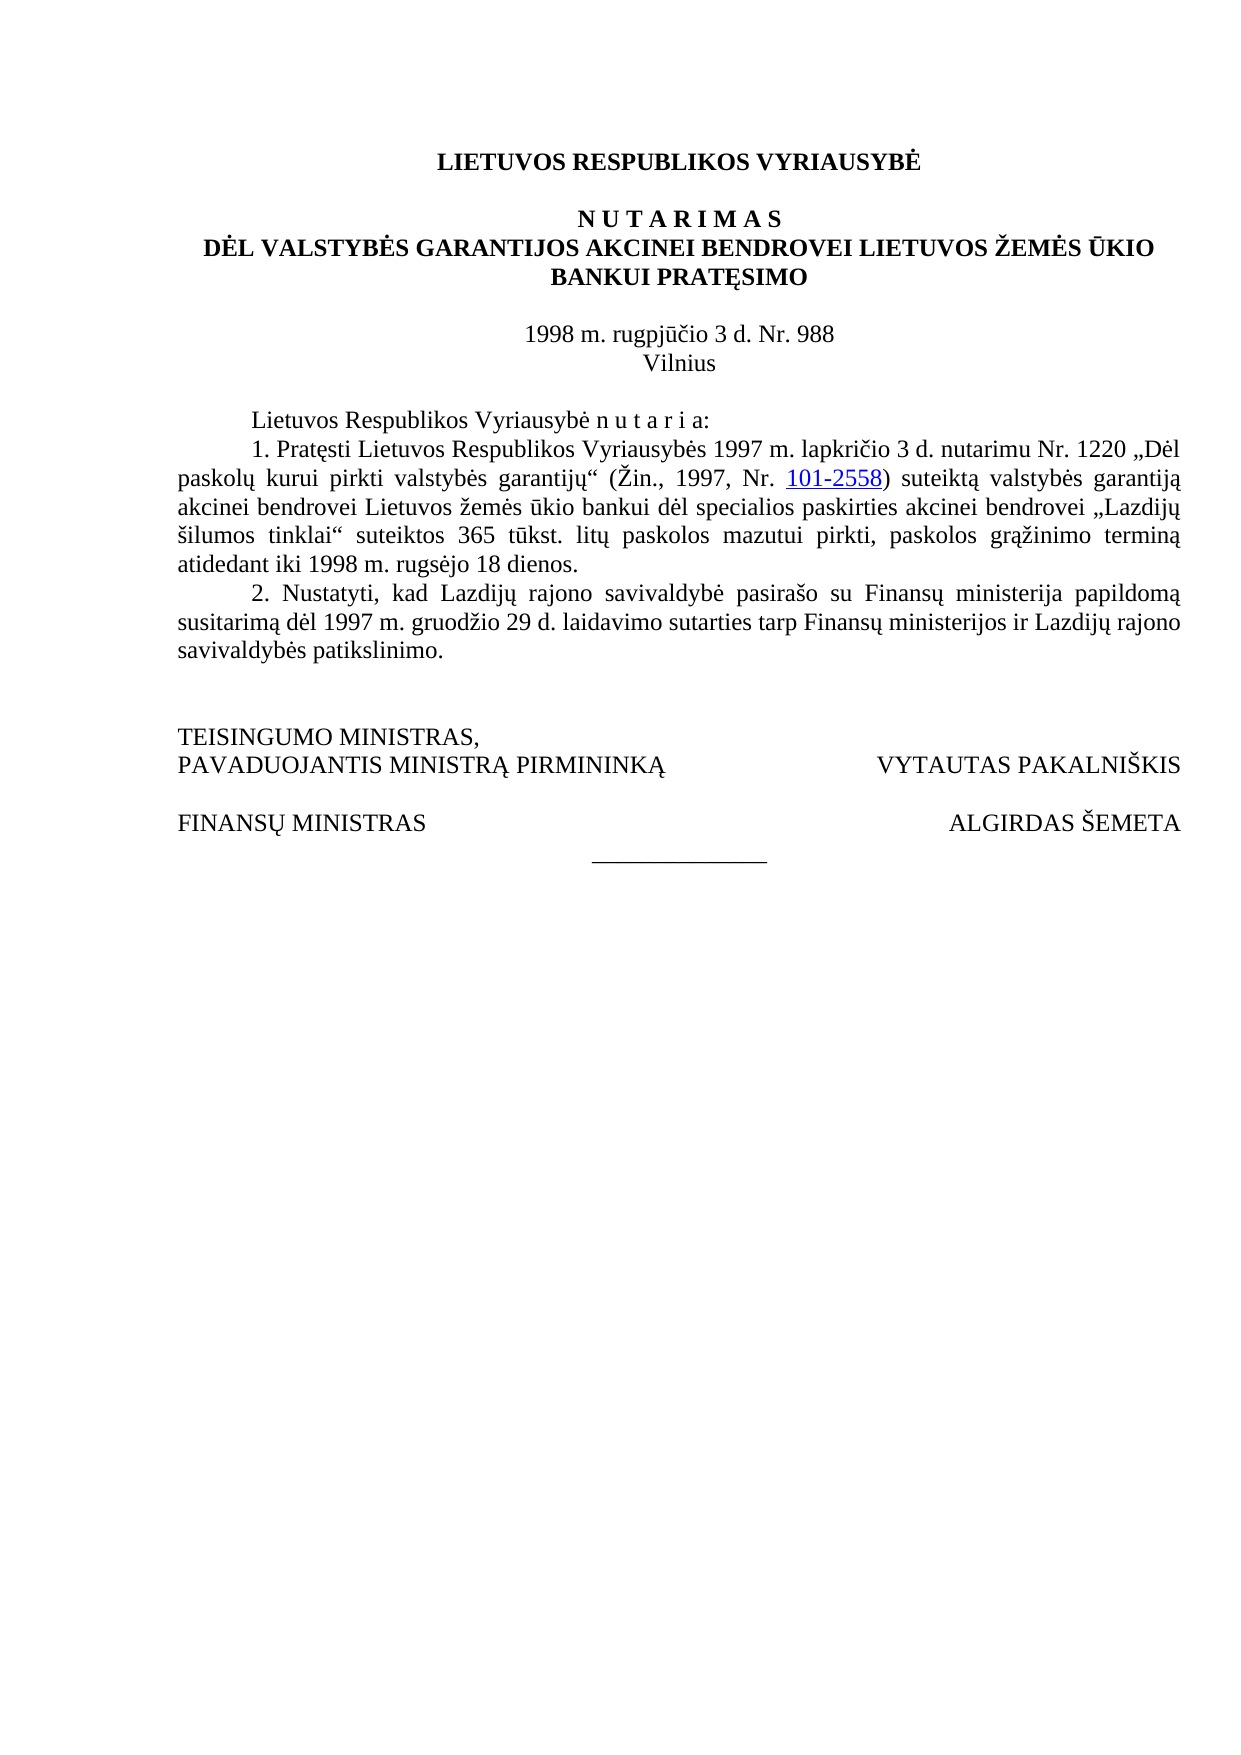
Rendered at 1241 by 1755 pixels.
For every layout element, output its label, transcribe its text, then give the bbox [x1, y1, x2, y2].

text ______________ [177, 837, 1181, 866]
text FINANSŲ MINISTRAS ALGIRDAS ŠEMETA [177, 808, 1181, 837]
text PAVADUOJANTIS MINISTRĄ PIRMININKĄ VYTAUTAS PAKALNIŠKIS [177, 751, 1181, 779]
text 1998 m. rugpjūčio 3 d. Nr. 988 [177, 319, 1181, 348]
text N U T A R I M A S [177, 204, 1181, 233]
text DĖL VALSTYBĖS GARANTIJOS AKCINEI BENDROVEI LIETUVOS ŽEMĖS ŪKIO BANKUI PRATĘSIMO [177, 233, 1181, 291]
text 1. Pratęsti Lietuvos Respublikos Vyriausybės 1997 m. lapkričio 3 d. nutarimu Nr. 1220 „Dėl paskolų kurui pirkti valstybės garantijų“ (Žin., 1997, Nr. 101-2558) suteiktą valstybės garantiją akcinei bendrovei Lietuvos žemės ūkio bankui dėl specialios paskirties akcinei bendrovei „Lazdijų šilumos tinklai“ suteiktos 365 tūkst. litų paskolos mazutui pirkti, paskolos grąžinimo terminą atidedant iki 1998 m. rugsėjo 18 dienos. [177, 434, 1181, 578]
text TEISINGUMO MINISTRAS, [177, 722, 1181, 751]
text LIETUVOS RESPUBLIKOS VYRIAUSYBĖ [177, 147, 1181, 176]
text Lietuvos Respublikos Vyriausybė nutaria: [177, 406, 1181, 434]
text 2. Nustatyti, kad Lazdijų rajono savivaldybė pasirašo su Finansų ministerija papildomą susitarimą dėl 1997 m. gruodžio 29 d. laidavimo sutarties tarp Finansų ministerijos ir Lazdijų rajono savivaldybės patikslinimo. [177, 578, 1181, 664]
text Vilnius [177, 348, 1181, 377]
